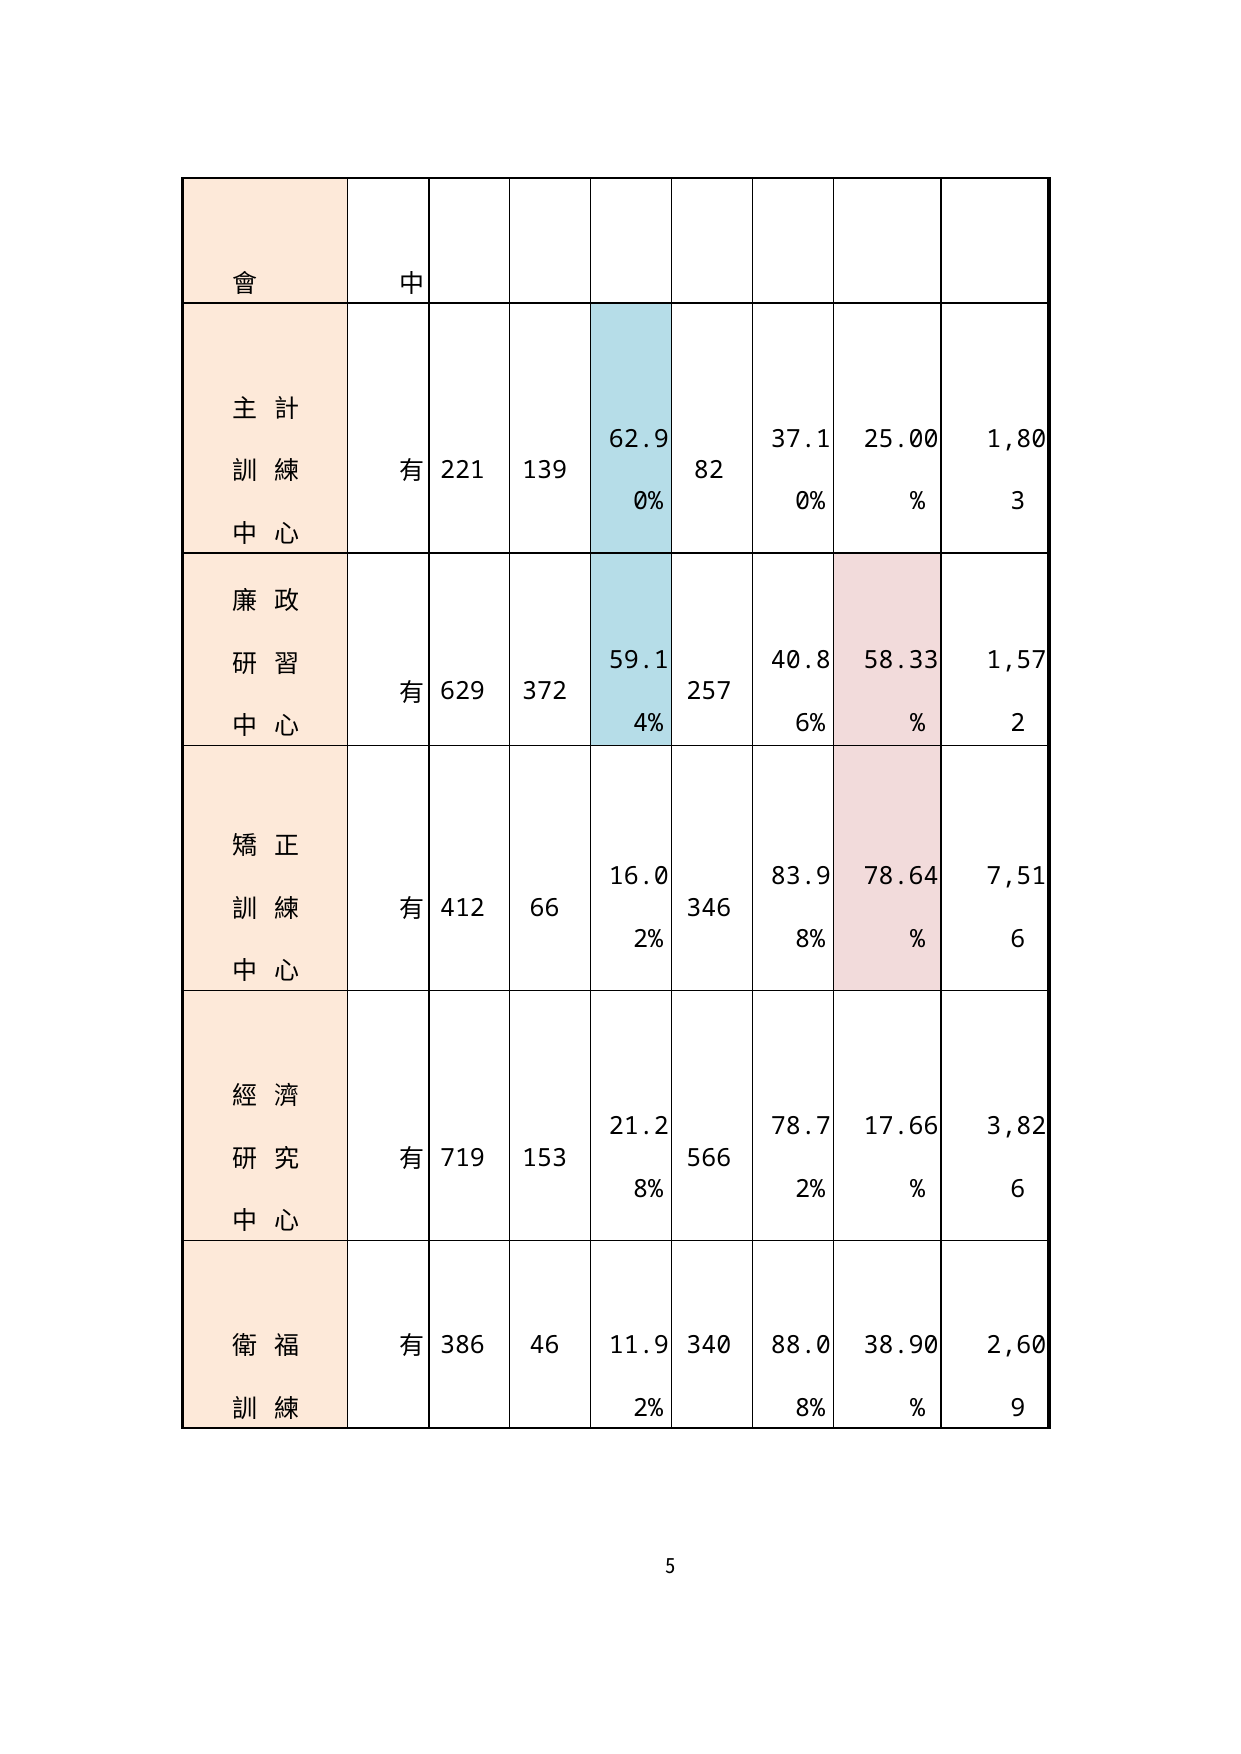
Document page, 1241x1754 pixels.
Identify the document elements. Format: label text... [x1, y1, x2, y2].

table_cell 衛福訓練 [184, 1241, 347, 1427]
table_cell 566 [672, 991, 752, 1240]
table_cell [430, 179, 509, 302]
table_cell 412 [430, 746, 509, 990]
table_cell 46 [510, 1241, 590, 1427]
table_cell [672, 179, 752, 302]
table_cell 372 [510, 554, 590, 745]
table_cell 21.28% [591, 991, 671, 1240]
table_cell 有 [348, 746, 428, 990]
table_cell 82 [672, 304, 752, 552]
table_cell 會 [184, 179, 347, 302]
table_cell 37.10% [753, 304, 833, 552]
table_cell 40.86% [753, 554, 833, 745]
table_cell [753, 179, 833, 302]
table_cell 1,803 [942, 304, 1047, 552]
table_cell 153 [510, 991, 590, 1240]
table_cell 7,516 [942, 746, 1047, 990]
table_cell [510, 179, 590, 302]
table_cell 257 [672, 554, 752, 745]
table_cell 88.08% [753, 1241, 833, 1427]
table_cell 1,572 [942, 554, 1047, 745]
table_cell 59.14% [591, 554, 671, 745]
table_cell 386 [430, 1241, 509, 1427]
table_cell 58.33% [834, 554, 940, 745]
table_cell 83.98% [753, 746, 833, 990]
table_cell 經濟研究中心 [184, 991, 347, 1240]
table_cell 346 [672, 746, 752, 990]
table_cell 66 [510, 746, 590, 990]
table_cell 中 [348, 179, 428, 302]
table_cell 629 [430, 554, 509, 745]
table_cell 719 [430, 991, 509, 1240]
table_cell 17.66% [834, 991, 940, 1240]
table_cell 78.72% [753, 991, 833, 1240]
table_cell 78.64% [834, 746, 940, 990]
table_cell [591, 179, 671, 302]
table_cell 矯正訓練中心 [184, 746, 347, 990]
table_cell 16.02% [591, 746, 671, 990]
table_cell [834, 179, 940, 302]
table_cell [942, 179, 1047, 302]
table_cell 主計訓練中心 [184, 304, 347, 552]
table_cell 221 [430, 304, 509, 552]
table_cell 139 [510, 304, 590, 552]
table_cell 25.00% [834, 304, 940, 552]
table_cell 38.90% [834, 1241, 940, 1427]
table_cell 340 [672, 1241, 752, 1427]
table_cell 11.92% [591, 1241, 671, 1427]
table_cell 2,609 [942, 1241, 1047, 1427]
table_cell 有 [348, 554, 428, 745]
table_cell 62.90% [591, 304, 671, 552]
table_cell 3,826 [942, 991, 1047, 1240]
table_cell 有 [348, 304, 428, 552]
table_cell 有 [348, 1241, 428, 1427]
table_cell 廉政研習中心 [184, 554, 347, 745]
table_cell 有 [348, 991, 428, 1240]
